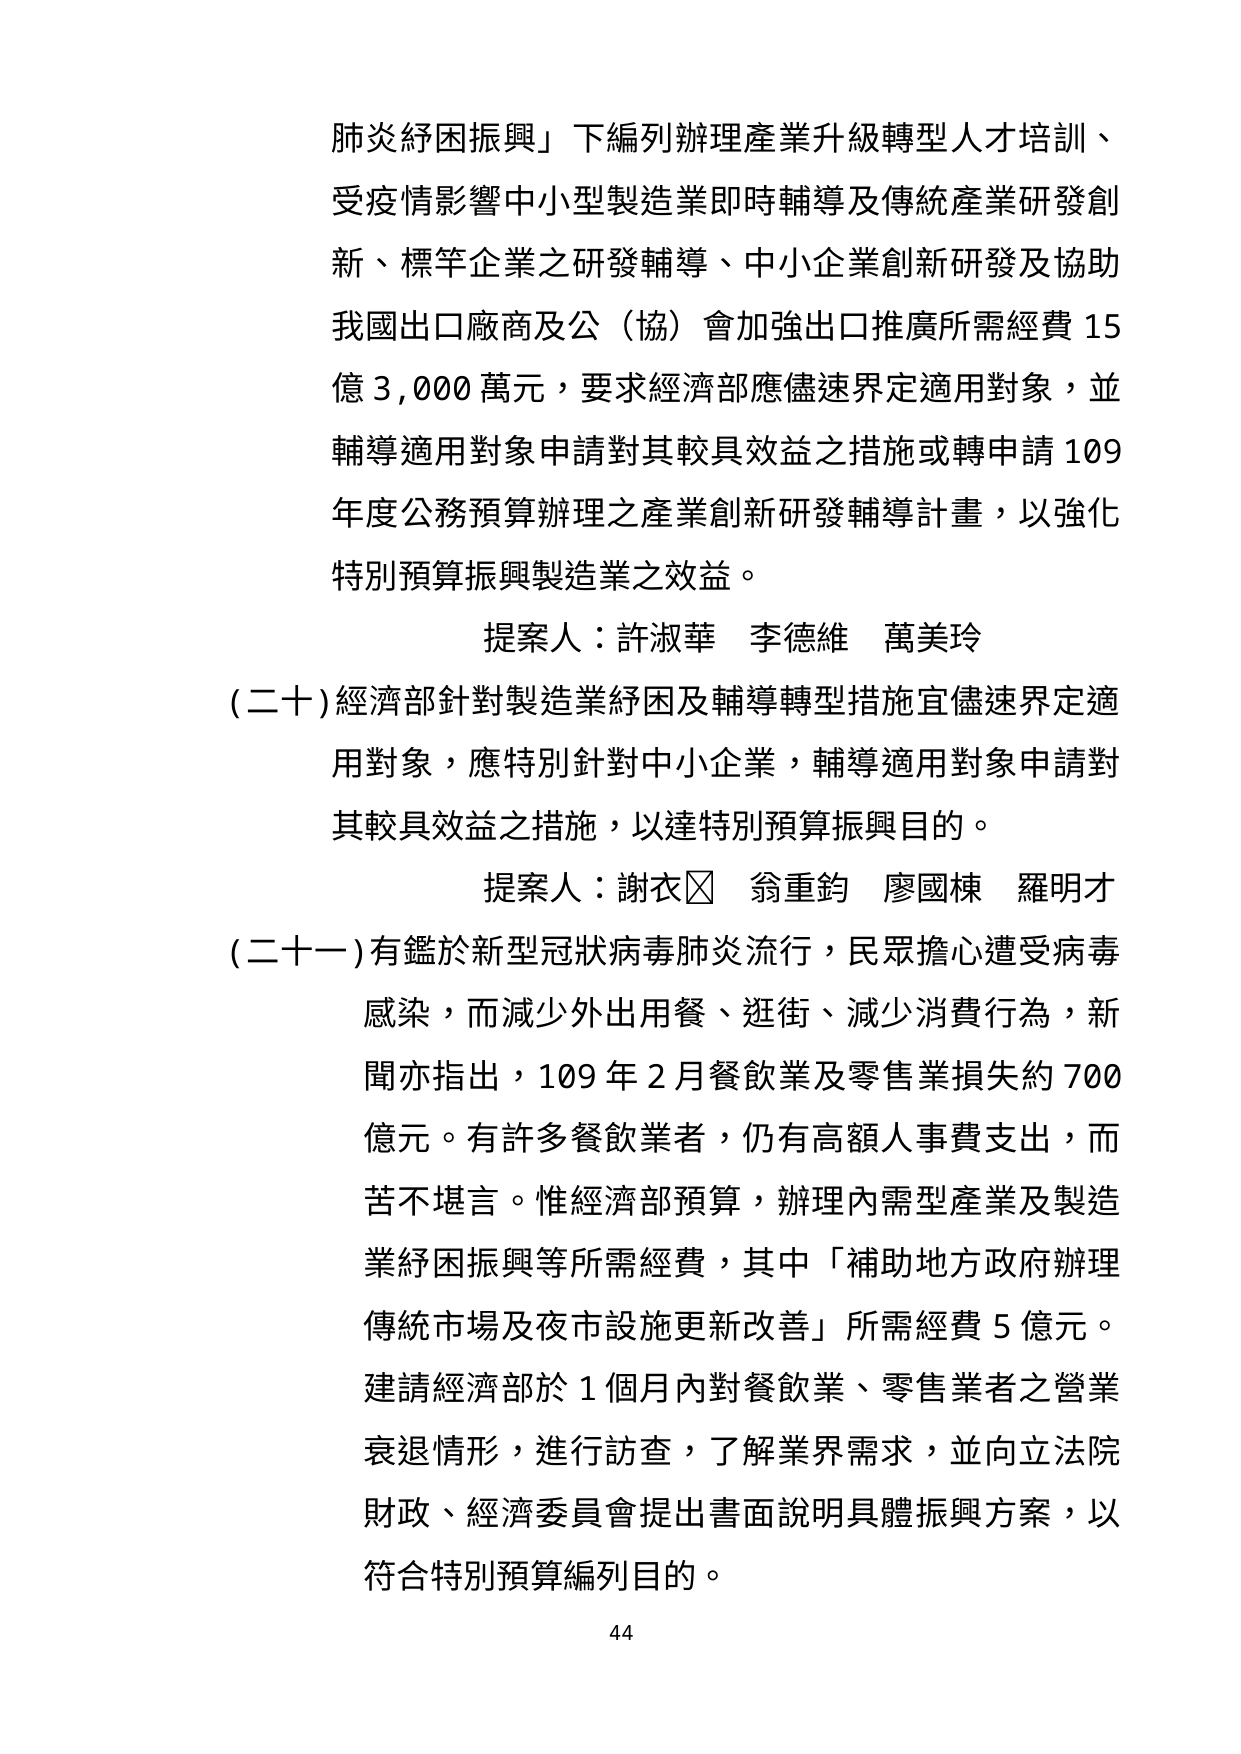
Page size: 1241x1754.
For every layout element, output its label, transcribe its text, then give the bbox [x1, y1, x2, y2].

text (二十)經濟部針對製造業紓困及輔導轉型措施宜儘速界定適用對象，應特別針對中小企業，輔導適用對象申請對其較具效益之措施，以達特別預算振興目的。 [225, 657, 1122, 844]
text 肺炎紓困振興」下編列辦理產業升級轉型人才培訓、受疫情影響中小型製造業即時輔導及傳統產業研發創新、標竿企業之研發輔導、中小企業創新研發及協助我國出口廠商及公（協）會加強出口推廣所需經費15億3,000萬元，要求經濟部應儘速界定適用對象，並輔導適用對象申請對其較具效益之措施或轉申請109年度公務預算辦理之產業創新研發輔導計畫，以強化特別預算振興製造業之效益。 [225, 94, 1122, 594]
text (二十一)有鑑於新型冠狀病毒肺炎流行，民眾擔心遭受病毒感染，而減少外出用餐、逛街、減少消費行為，新聞亦指出，109年2月餐飲業及零售業損失約700億元。有許多餐飲業者，仍有高額人事費支出，而苦不堪言。惟經濟部預算，辦理內需型產業及製造業紓困振興等所需經費，其中「補助地方政府辦理傳統市場及夜市設施更新改善」所需經費5億元。建請經濟部於1個月內對餐飲業、零售業者之營業衰退情形，進行訪查，了解業界需求，並向立法院財政、經濟委員會提出書面說明具體振興方案，以符合特別預算編列目的。 [225, 907, 1122, 1594]
text 提案人：許淑華 李德維 萬美玲 [483, 594, 1122, 657]
text 提案人：謝衣 翁重鈞 廖國棟 羅明才 [483, 844, 1122, 907]
